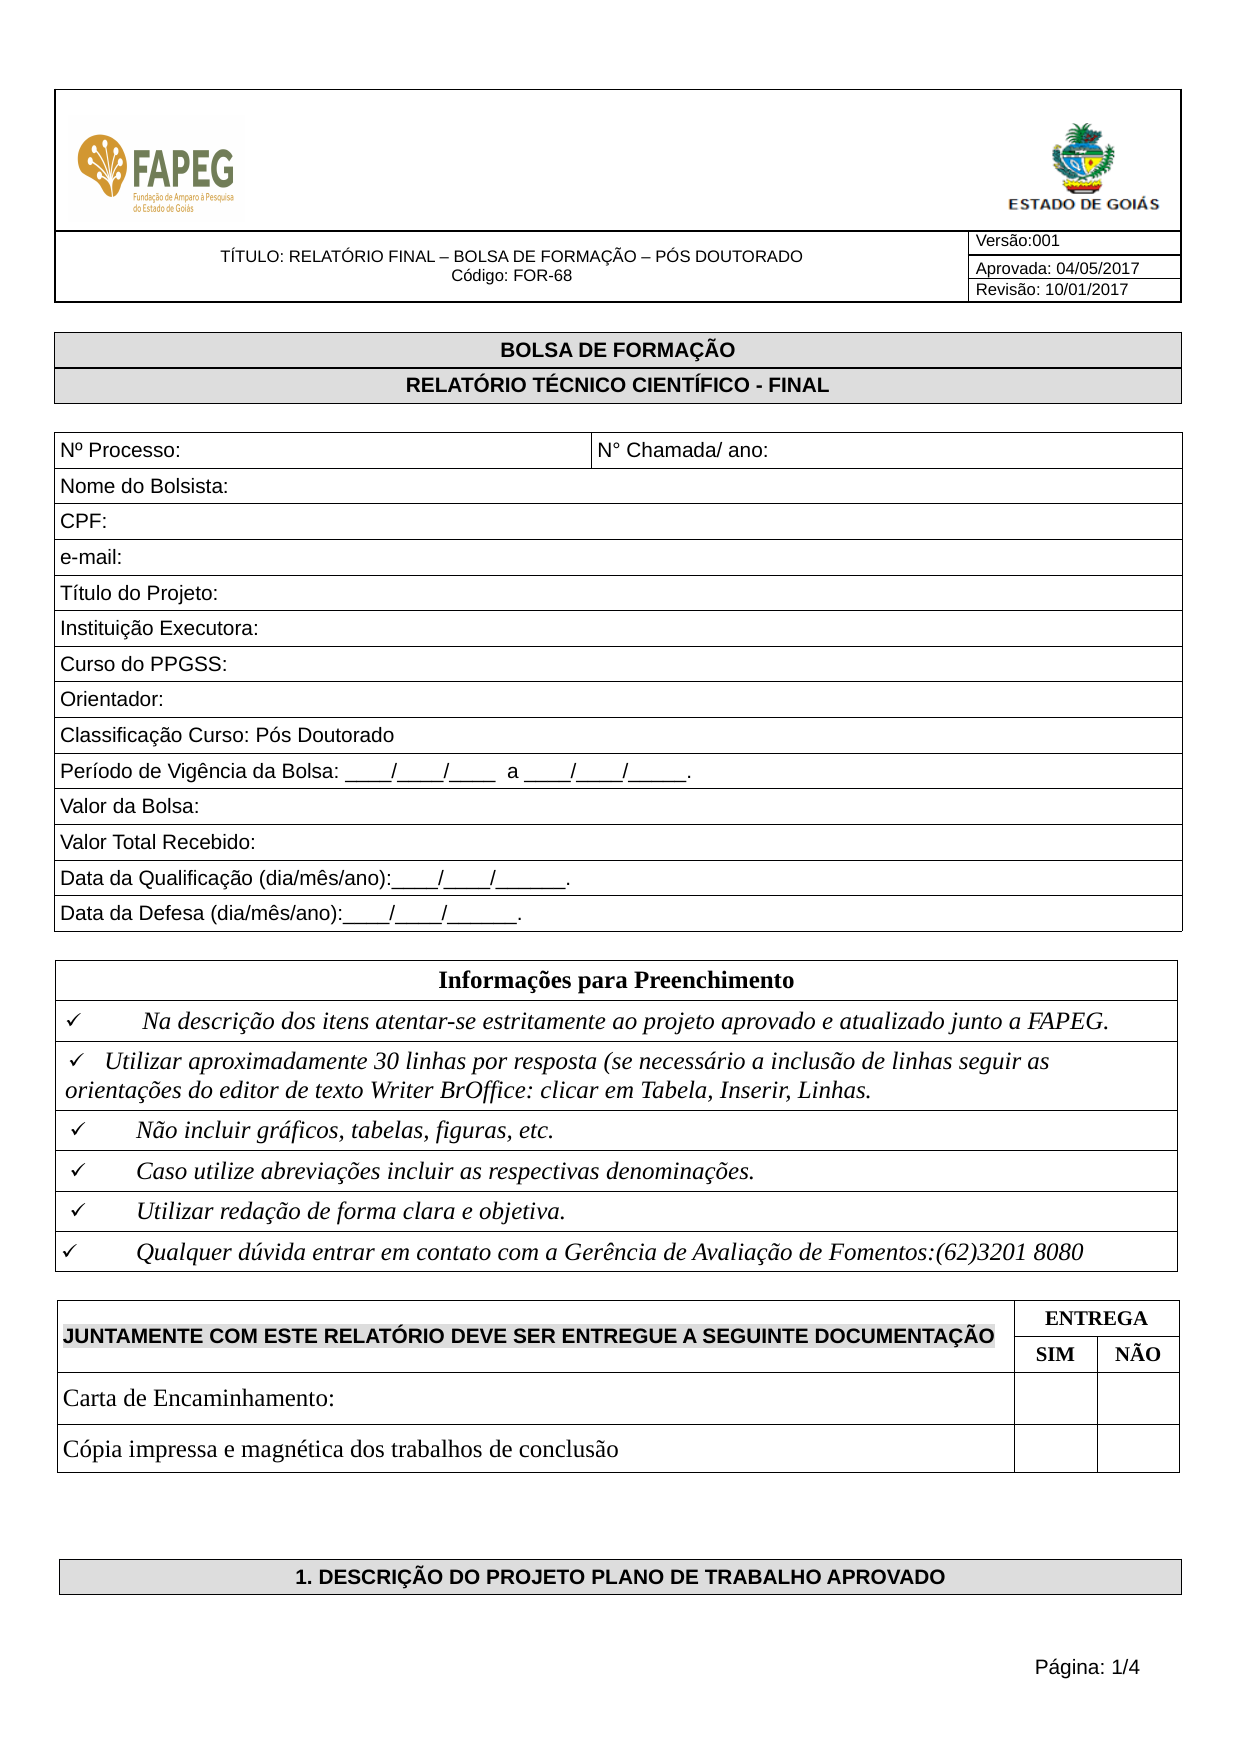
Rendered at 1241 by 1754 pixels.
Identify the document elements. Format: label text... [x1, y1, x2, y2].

table_cell [1098, 1425, 1179, 1472]
table_cell CPF: [55, 504, 1182, 539]
table_header N° Chamada/ ano: [592, 433, 1182, 468]
table_cell Título do Projeto: [55, 576, 1182, 610]
table_header JUNTAMENTE COM ESTE RELATÓRIO DEVE SER ENTREGUE A SEGUINTE DOCUMENTAÇÃO [58, 1301, 1014, 1372]
table_cell Valor da Bolsa: [55, 789, 1182, 824]
table_cell Curso do PPGSS: [55, 647, 1182, 681]
table_header Informações para Preenchimento [56, 961, 1177, 1000]
table_cell Utilizar redação de forma clara e objetiva. [56, 1192, 1177, 1231]
table_cell [1015, 1373, 1097, 1424]
table_cell Na descrição dos itens atentar-se estritamente ao projeto aprovado e atualizado junto a FAPEG. [56, 1001, 1177, 1041]
table_cell [1015, 1425, 1097, 1472]
table_cell Data da Qualificação (dia/mês/ano):____/____/______. [55, 861, 1182, 895]
table_header ENTREGA [1015, 1301, 1179, 1336]
table_cell Utilizar aproximadamente 30 linhas por resposta (se necessário a inclusão de linhas seguir as orientações do editor de texto Writer BrOffice: clicar em Tabela, Inserir, Linhas. [56, 1042, 1177, 1110]
table_cell Carta de Encaminhamento: [58, 1373, 1014, 1424]
table_cell Caso utilize abreviações incluir as respectivas denominações. [56, 1151, 1177, 1191]
table_cell Qualquer dúvida entrar em contato com a Gerência de Avaliação de Fomentos:(62)3201 8080 [56, 1232, 1177, 1271]
table_cell Período de Vigência da Bolsa: ____/____/____ a ____/____/_____. [55, 754, 1182, 788]
table_header Nº Processo: [55, 433, 591, 468]
table_cell NÃO [1098, 1337, 1179, 1372]
table_cell e-mail: [55, 540, 1182, 574]
table_header BOLSA DE FORMAÇÃO [55, 333, 1181, 367]
table_cell Instituição Executora: [55, 611, 1182, 646]
table_cell Não incluir gráficos, tabelas, figuras, etc. [56, 1111, 1177, 1150]
table_cell SIM [1015, 1337, 1097, 1372]
table_cell Nome do Bolsista: [55, 469, 1182, 503]
table_header 1. DESCRIÇÃO DO PROJETO PLANO DE TRABALHO APROVADO [60, 1560, 1181, 1594]
table_cell Classificação Curso: Pós Doutorado [55, 718, 1182, 753]
table_header RELATÓRIO TÉCNICO CIENTÍFICO - FINAL [55, 369, 1181, 403]
picture [68, 115, 246, 222]
table_cell Cópia impressa e magnética dos trabalhos de conclusão [58, 1425, 1014, 1472]
table_cell Valor Total Recebido: [55, 825, 1182, 859]
table_cell Orientador: [55, 682, 1182, 717]
table_cell [1098, 1373, 1179, 1424]
table_cell Data da Defesa (dia/mês/ano):____/____/______. [55, 896, 1182, 931]
